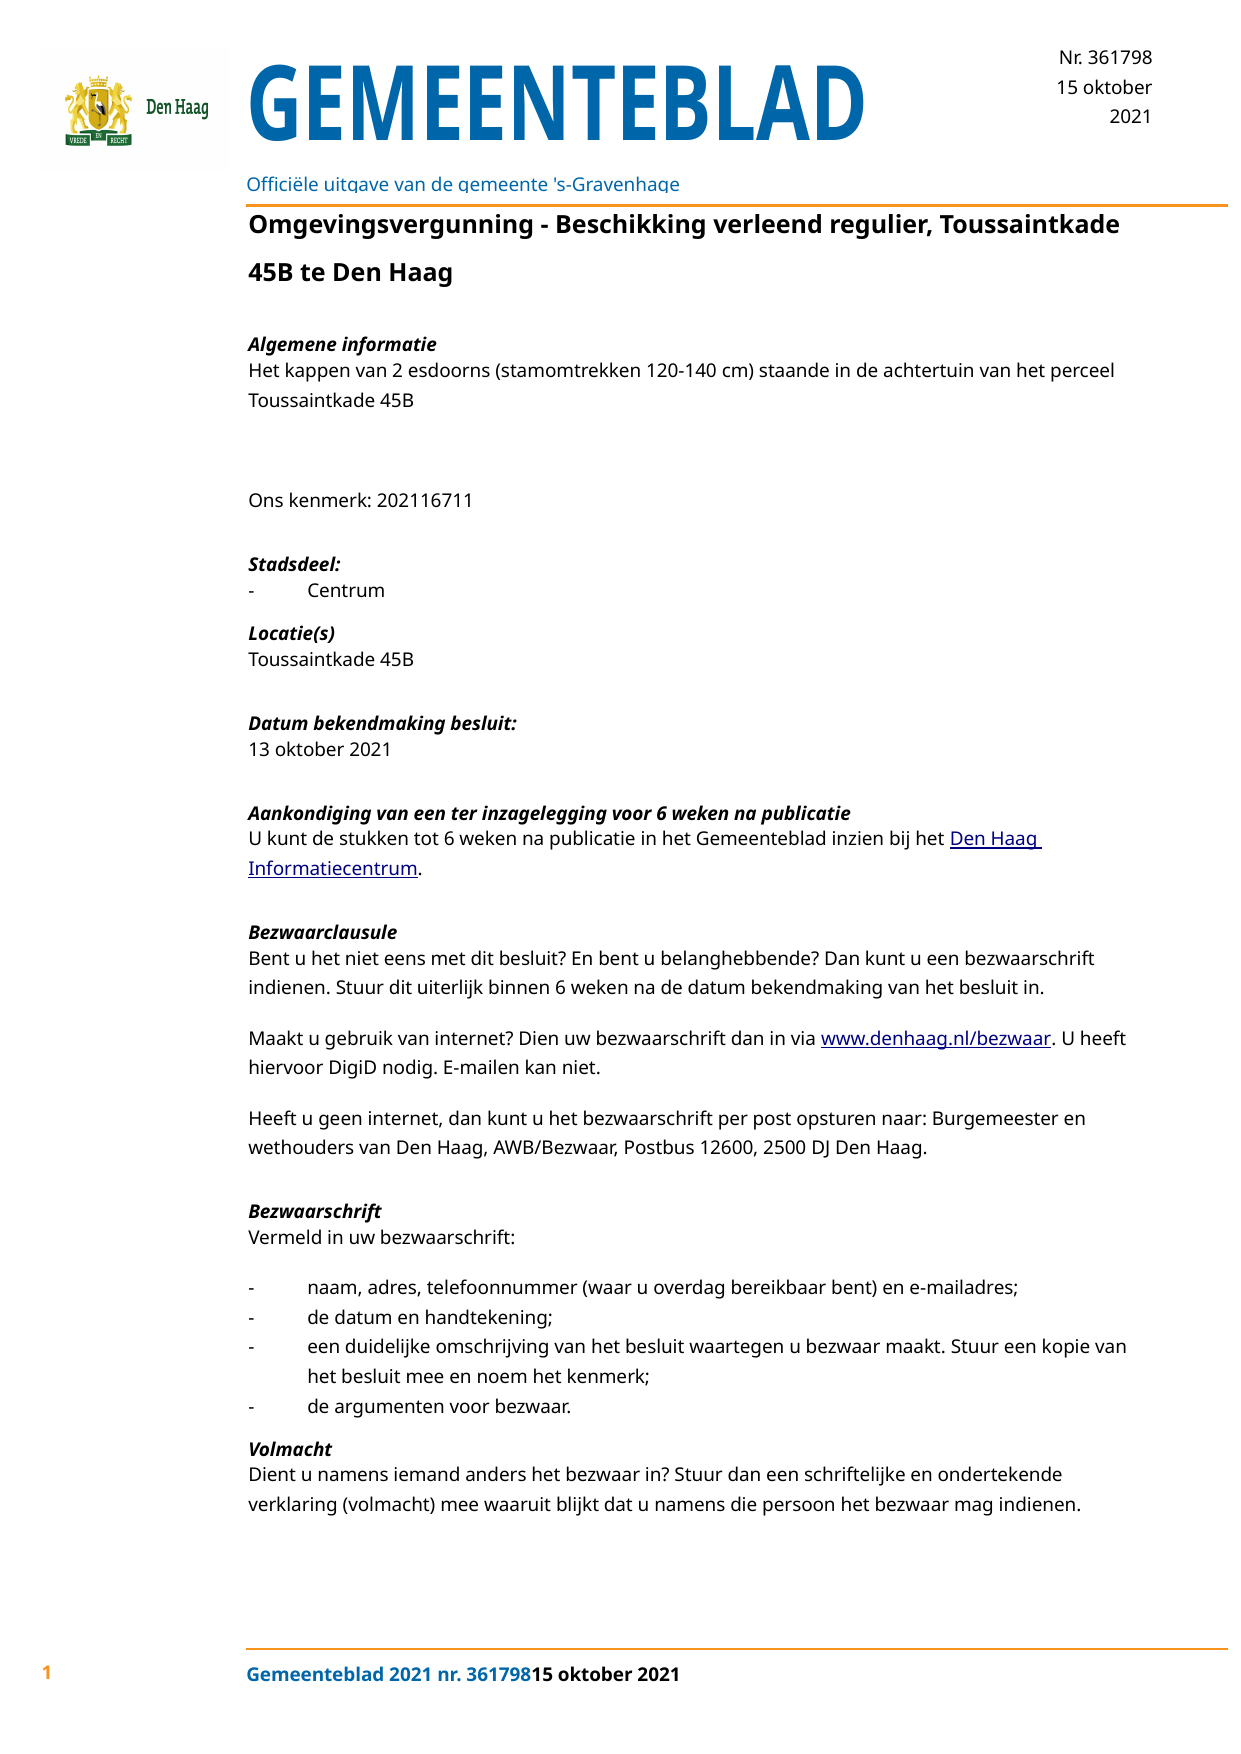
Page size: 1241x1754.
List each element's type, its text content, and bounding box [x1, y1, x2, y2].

text 13 oktober 2021 [248, 736, 1152, 762]
text Het kappen van 2 esdoorns (stamomtrekken 120-140 cm) staande in de achtertuin van het perceel Toussaintkade 45B [248, 357, 1152, 412]
text Toussaintkade 45B [248, 646, 1152, 672]
text Bezwaarclausule [248, 919, 1152, 945]
text Datum bekendmaking besluit: [248, 710, 1152, 736]
text Dient u namens iemand anders het bezwaar in? Stuur dan een schriftelijke en ondertekende verklaring (volmacht) mee waaruit blijkt dat u namens die persoon het bezwaar mag indienen. [248, 1462, 1152, 1517]
text Stadsdeel: [248, 552, 1152, 577]
text Locatie(s) [248, 620, 1152, 646]
text Bent u het niet eens met dit besluit? En bent u belanghebbende? Dan kunt u een bezwaarschrift indienen. Stuur dit uiterlijk binnen 6 weken na de datum bekendmaking van het besluit in. [248, 945, 1152, 1000]
text Algemene informatie [248, 331, 1152, 357]
text Maakt u gebruik van internet? Dien uw bezwaarschrift dan in via www.denhaag.nl/bezwaar. U heeft hiervoor DigiD nodig. E-mailen kan niet. [248, 1025, 1152, 1080]
text Vermeld in uw bezwaarschrift: [248, 1224, 1152, 1250]
text Ons kenmerk: 202116711 [248, 488, 1152, 513]
list naam, adres, telefoonnummer (waar u overdag bereikbaar bent) en e-mailadres; [248, 1274, 1152, 1300]
text Heeft u geen internet, dan kunt u het bezwaarschrift per post opsturen naar: Burgemeester en wethouders van Den Haag, AWB/Bezwaar, Postbus 12600, 2500 DJ Den Haag. [248, 1105, 1152, 1160]
list de datum en handtekening; [248, 1304, 1152, 1330]
list een duidelijke omschrijving van het besluit waartegen u bezwaar maakt. Stuur een kopie van het besluit mee en noem het kenmerk; [248, 1334, 1152, 1389]
picture [41, 47, 231, 172]
text Bezwaarschrift [248, 1198, 1152, 1224]
text Omgevingsvergunning - Beschikking verleend regulier, Toussaintkade 45B te Den Haag [248, 207, 1152, 288]
text Aankondiging van een ter inzagelegging voor 6 weken na publicatie [248, 800, 1152, 826]
list de argumenten voor bezwaar. [248, 1393, 1152, 1418]
text U kunt de stukken tot 6 weken na publicatie in het Gemeenteblad inzien bij het Den Haag Informatiecentrum. [248, 826, 1152, 881]
text Volmacht [248, 1436, 1152, 1462]
list Centrum [248, 577, 1152, 603]
